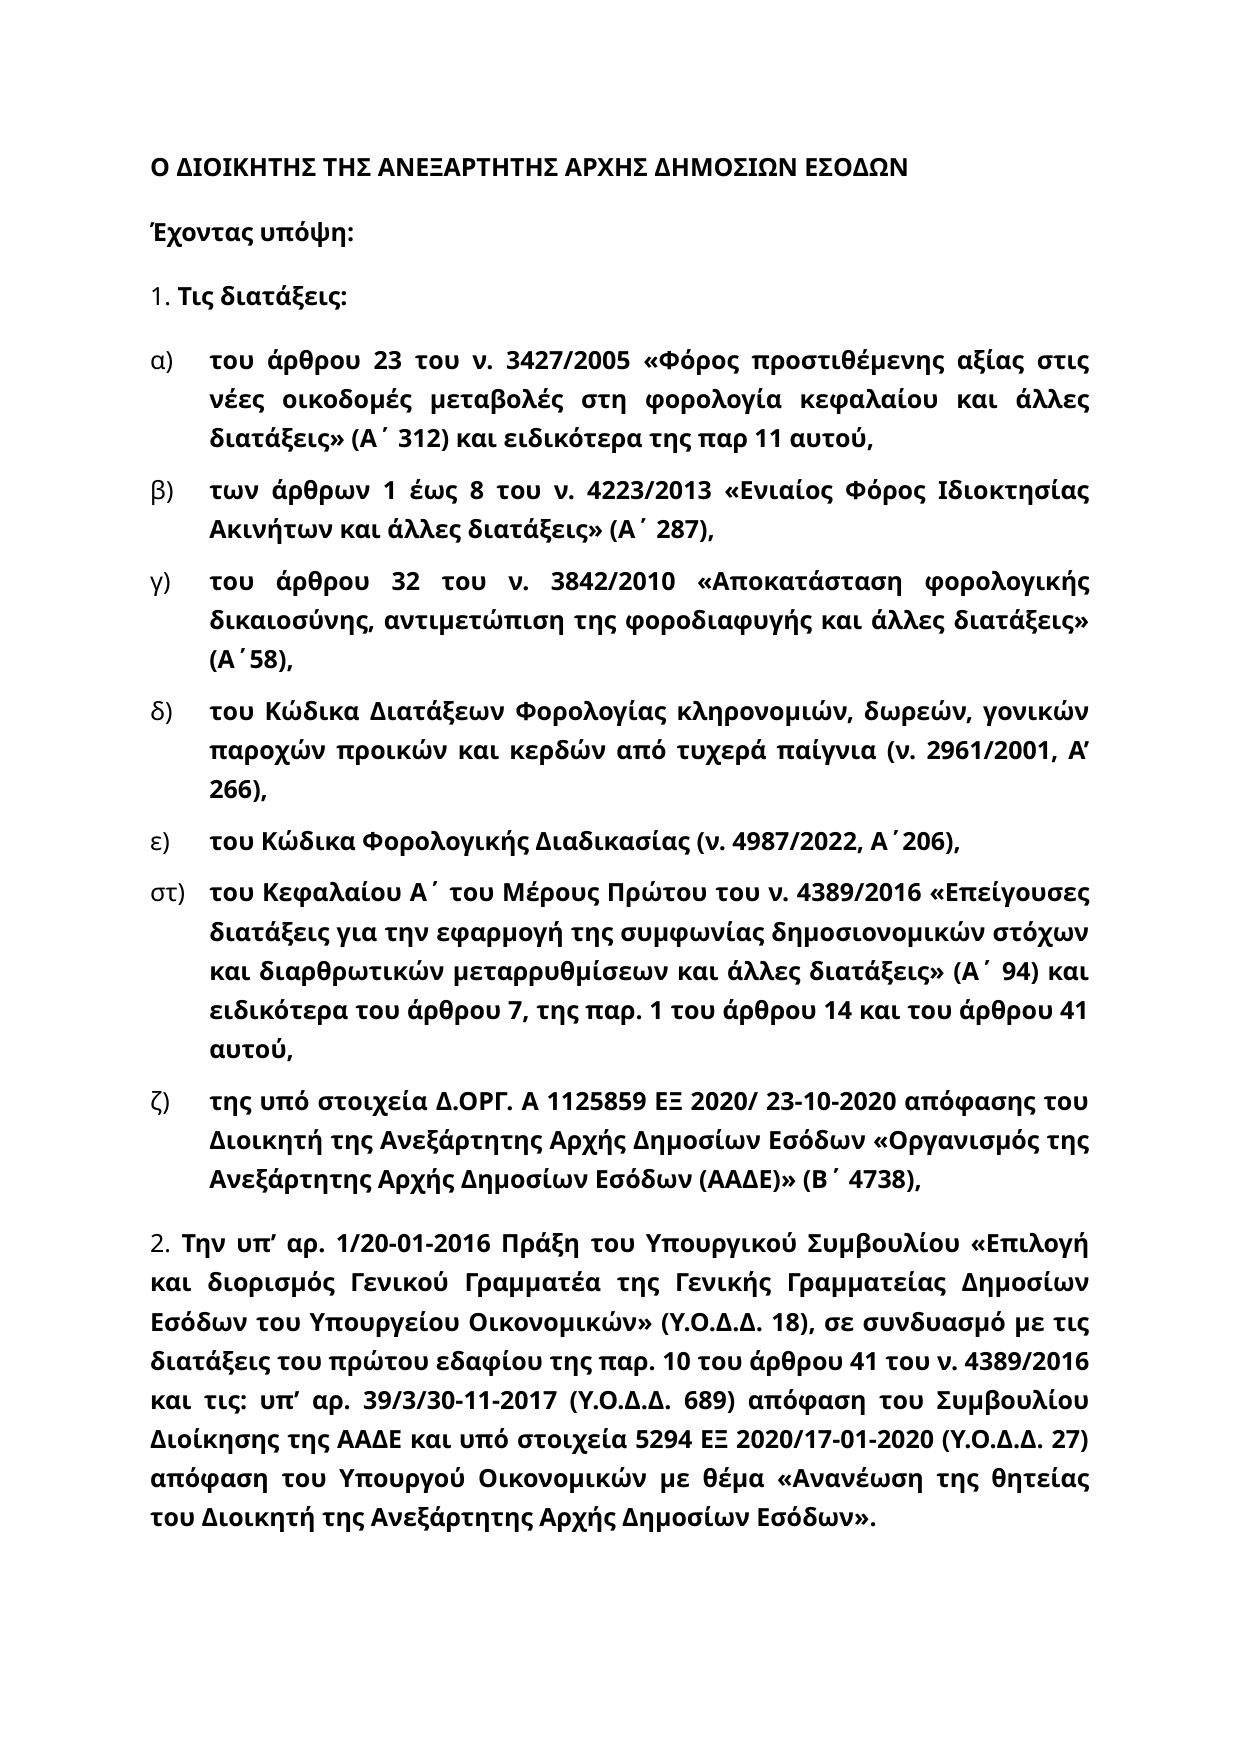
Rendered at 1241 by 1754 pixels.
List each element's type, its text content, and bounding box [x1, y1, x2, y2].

text 2. Την υπ’ αρ. 1/20-01-2016 Πράξη του Υπουργικού Συμβουλίου «Επιλογή και διορισμός Γενικού Γραμματέα της Γενικής Γραμματείας Δημοσίων Εσόδων του Υπουργείου Οικονομικών» (Υ.Ο.Δ.Δ. 18), σε συνδυασμό με τις διατάξεις του πρώτου εδαφίου της παρ. 10 του άρθρου 41 του ν. 4389/2016 και τις: υπ’ αρ. 39/3/30-11-2017 (Υ.Ο.Δ.Δ. 689) απόφαση του Συμβουλίου Διοίκησης της ΑΑΔΕ και υπό στοιχεία 5294 ΕΞ 2020/17-01-2020 (Υ.Ο.Δ.Δ. 27) απόφαση του Υπουργού Οικονομικών με θέμα «Ανανέωση της θητείας του Διοικητή της Ανεξάρτητης Αρχής Δημοσίων Εσόδων». [150, 1226, 1090, 1534]
list ζ) της υπό στοιχεία Δ.ΟΡΓ. Α 1125859 ΕΞ 2020/ 23-10-2020 απόφασης του Διοικητή της Ανεξάρτητης Αρχής Δημοσίων Εσόδων «Οργανισμός της Ανεξάρτητης Αρχής Δημοσίων Εσόδων (ΑΑΔΕ)» (Β΄ 4738), [150, 1083, 1090, 1196]
text Ο ΔΙΟΙΚΗΤΗΣ ΤΗΣ ΑΝΕΞΑΡΤΗΤΗΣ ΑΡΧΗΣ ΔΗΜΟΣΙΩΝ ΕΣΟΔΩΝ [150, 150, 1090, 184]
list ε) του Κώδικα Φορολογικής Διαδικασίας (ν. 4987/2022, Α΄206), [150, 823, 1090, 857]
list α) του άρθρου 23 του ν. 3427/2005 «Φόρος προστιθέμενης αξίας στις νέες οικοδομές μεταβολές στη φορολογία κεφαλαίου και άλλες διατάξεις» (Α΄ 312) και ειδικότερα της παρ 11 αυτού, [150, 342, 1090, 455]
text 1. Τις διατάξεις: [150, 278, 1090, 312]
text Έχοντας υπόψη: [150, 214, 1090, 248]
list γ) του άρθρου 32 του ν. 3842/2010 «Αποκατάσταση φορολογικής δικαιοσύνης, αντιμετώπιση της φοροδιαφυγής και άλλες διατάξεις» (Α΄58), [150, 563, 1090, 676]
list β) των άρθρων 1 έως 8 του ν. 4223/2013 «Ενιαίος Φόρος Ιδιοκτησίας Ακινήτων και άλλες διατάξεις» (Α΄ 287), [150, 472, 1090, 546]
list δ) του Κώδικα Διατάξεων Φορολογίας κληρονομιών, δωρεών, γονικών παροχών προικών και κερδών από τυχερά παίγνια (ν. 2961/2001, Α’ 266), [150, 693, 1090, 806]
list στ) του Κεφαλαίου Α΄ του Μέρους Πρώτου του ν. 4389/2016 «Επείγουσες διατάξεις για την εφαρμογή της συμφωνίας δημοσιονομικών στόχων και διαρθρωτικών μεταρρυθμίσεων και άλλες διατάξεις» (Α΄ 94) και ειδικότερα του άρθρου 7, της παρ. 1 του άρθρου 14 και του άρθρου 41 αυτού, [150, 875, 1090, 1066]
